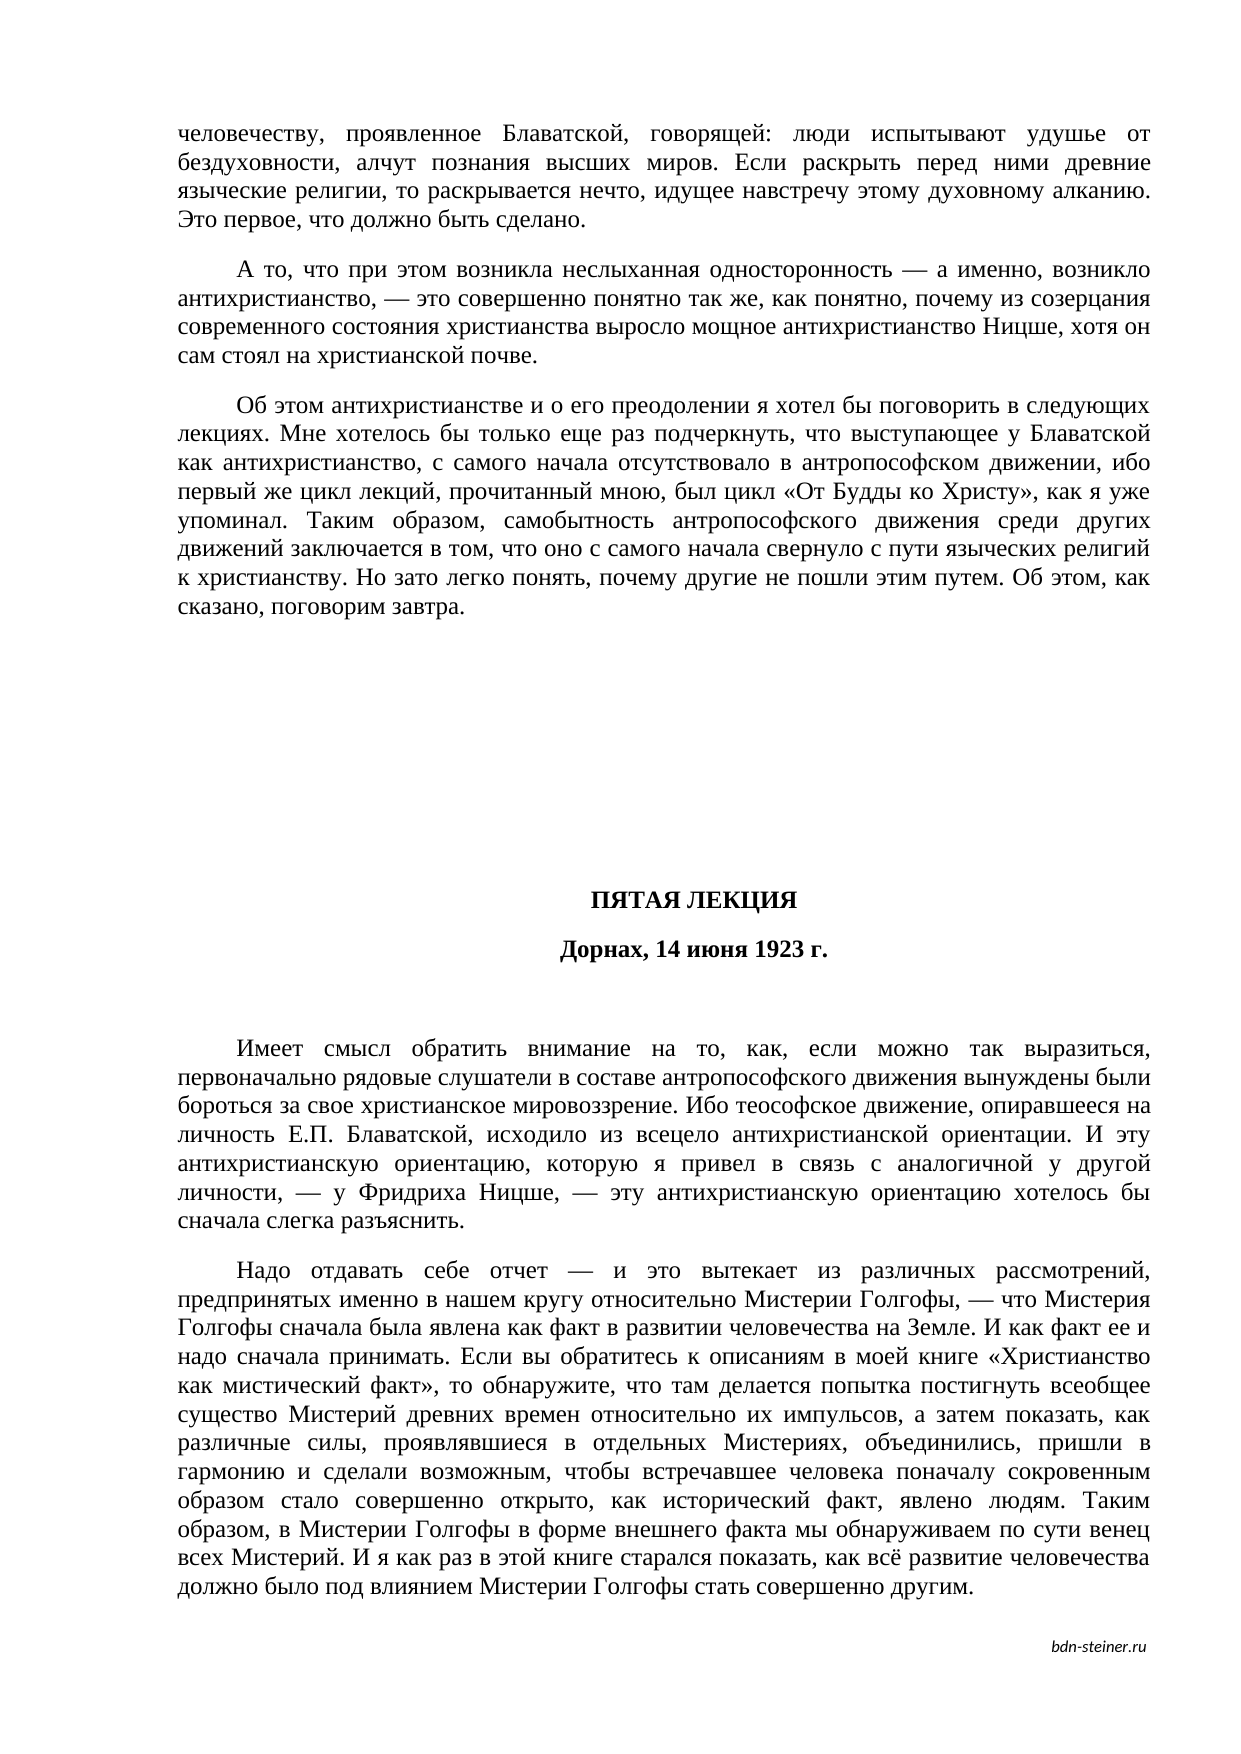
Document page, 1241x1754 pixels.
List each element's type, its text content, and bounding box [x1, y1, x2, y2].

text Об этом антихристианстве и о его преодолении я хотел бы поговорить в следующих лекциях. Мне хотелось бы только еще раз подчеркнуть, что выступающее у Блаватской как антихристианство, с самого начала отсутствовало в антропософском движении, ибо первый же цикл лекций, прочитанный мною, был цикл «От Будды ко Христу», как я уже упоминал. Таким образом, самобытность антропософского движения среди других движений заключается в том, что оно с самого начала свернуло с пути языческих религий к христианству. Но зато легко понять, почему другие не пошли этим путем. Об этом, как сказано, поговорим завтра. [177, 390, 1152, 620]
text Имеет смысл обратить внимание на то, как, если можно так выразиться, первоначально рядовые слушатели в составе антропософского движения вынуждены были бороться за свое христианское мировоззрение. Ибо теософское движение, опиравшееся на личность Е.П. Блаватской, исходило из всецело антихристианской ориентации. И эту антихристианскую ориентацию, которую я привел в связь с аналогичной у другой личности, — у Фридриха Ницше, — эту антихристианскую ориентацию хотелось бы сначала слегка разъяснить. [177, 1033, 1152, 1234]
text человечеству, проявленное Блаватской, говорящей: люди испытывают удушье от бездуховности, алчут познания высших миров. Если раскрыть перед ними древние языческие религии, то раскрывается нечто, идущее навстречу этому духовному алканию. Это первое, что должно быть сделано. [177, 118, 1152, 233]
text ПЯТАЯ ЛЕКЦИЯ [177, 885, 1152, 914]
text А то, что при этом возникла неслыханная односторонность — а именно, возникло антихристианство, — это совершенно понятно так же, как понятно, почему из созерцания современного состояния христианства выросло мощное антихристианство Ницше, хотя он сам стоял на христианской почве. [177, 254, 1152, 369]
text Надо отдавать себе отчет — и это вытекает из различных рассмотрений, предпринятых именно в нашем кругу относительно Мистерии Голгофы, — что Мистерия Голгофы сначала была явлена как факт в развитии человечества на Земле. И как факт ее и надо сначала принимать. Если вы обратитесь к описаниям в моей книге «Христианство как мистический факт», то обнаружите, что там делается попытка постигнуть всеобщее существо Мистерий древних времен относительно их импульсов, а затем показать, как различные силы, проявлявшиеся в отдельных Мистериях, объединились, пришли в гармонию и сделали возможным, чтобы встречавшее человека поначалу сокровенным образом стало совершенно открыто, как исторический факт, явлено людям. Таким образом, в Мистерии Голгофы в форме внешнего факта мы обнаруживаем по сути венец всех Мистерий. И я как раз в этой книге старался показать, как всё развитие человечества должно было под влиянием Мистерии Голгофы стать совершенно другим. [177, 1255, 1152, 1600]
text Дорнах, 14 июня 1923 г. [177, 934, 1152, 963]
